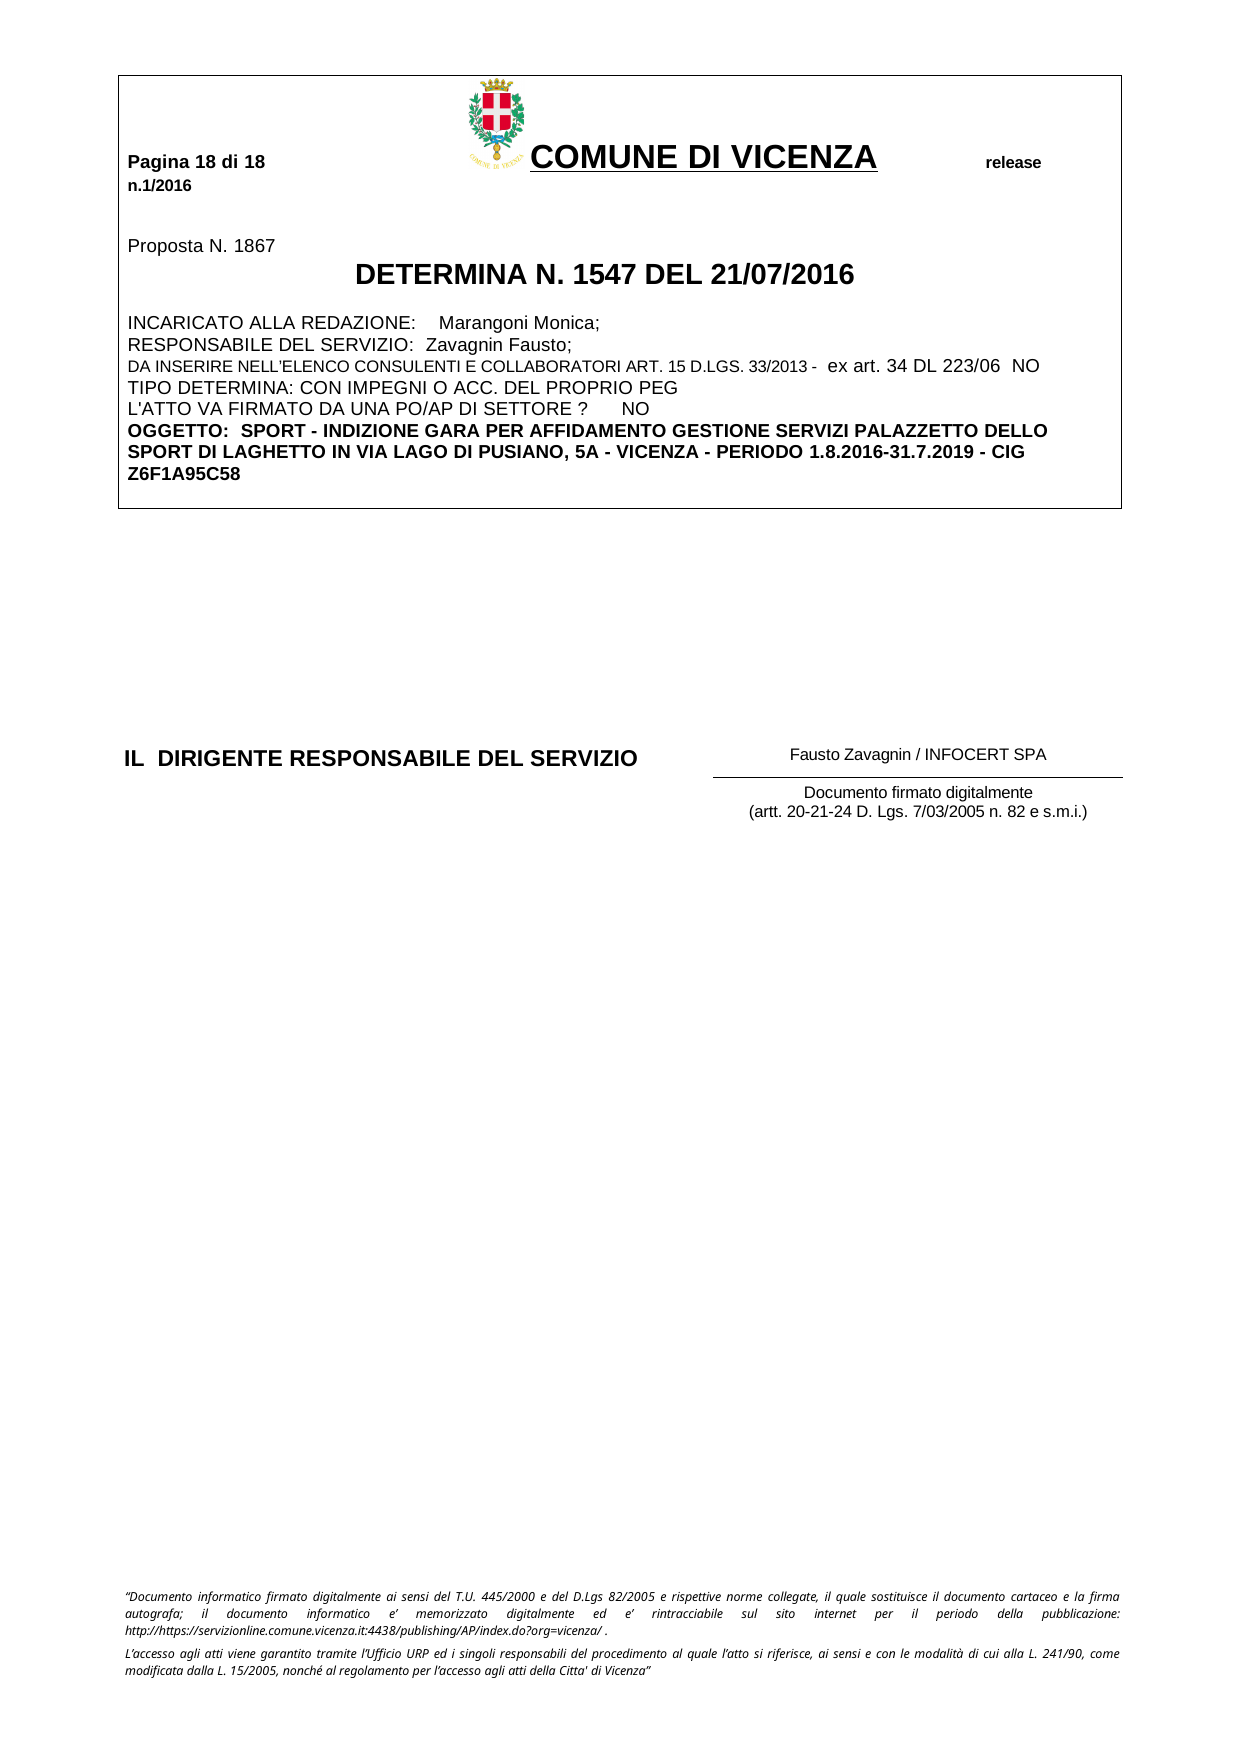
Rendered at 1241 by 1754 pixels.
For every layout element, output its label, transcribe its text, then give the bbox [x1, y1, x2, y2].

table_header [713, 592, 1123, 739]
table_cell Fausto Zavagnin / INFOCERT SPA [713, 739, 1123, 777]
table_cell Documento firmato digitalmente (artt. 20-21-24 D. Lgs. 7/03/2005 n. 82 e s.m.i.) [713, 778, 1123, 827]
picture [468, 78, 525, 169]
table_cell [118, 777, 713, 827]
table_cell IL DIRIGENTE RESPONSABILE DEL SERVIZIO [118, 739, 713, 777]
table_header [118, 592, 713, 739]
